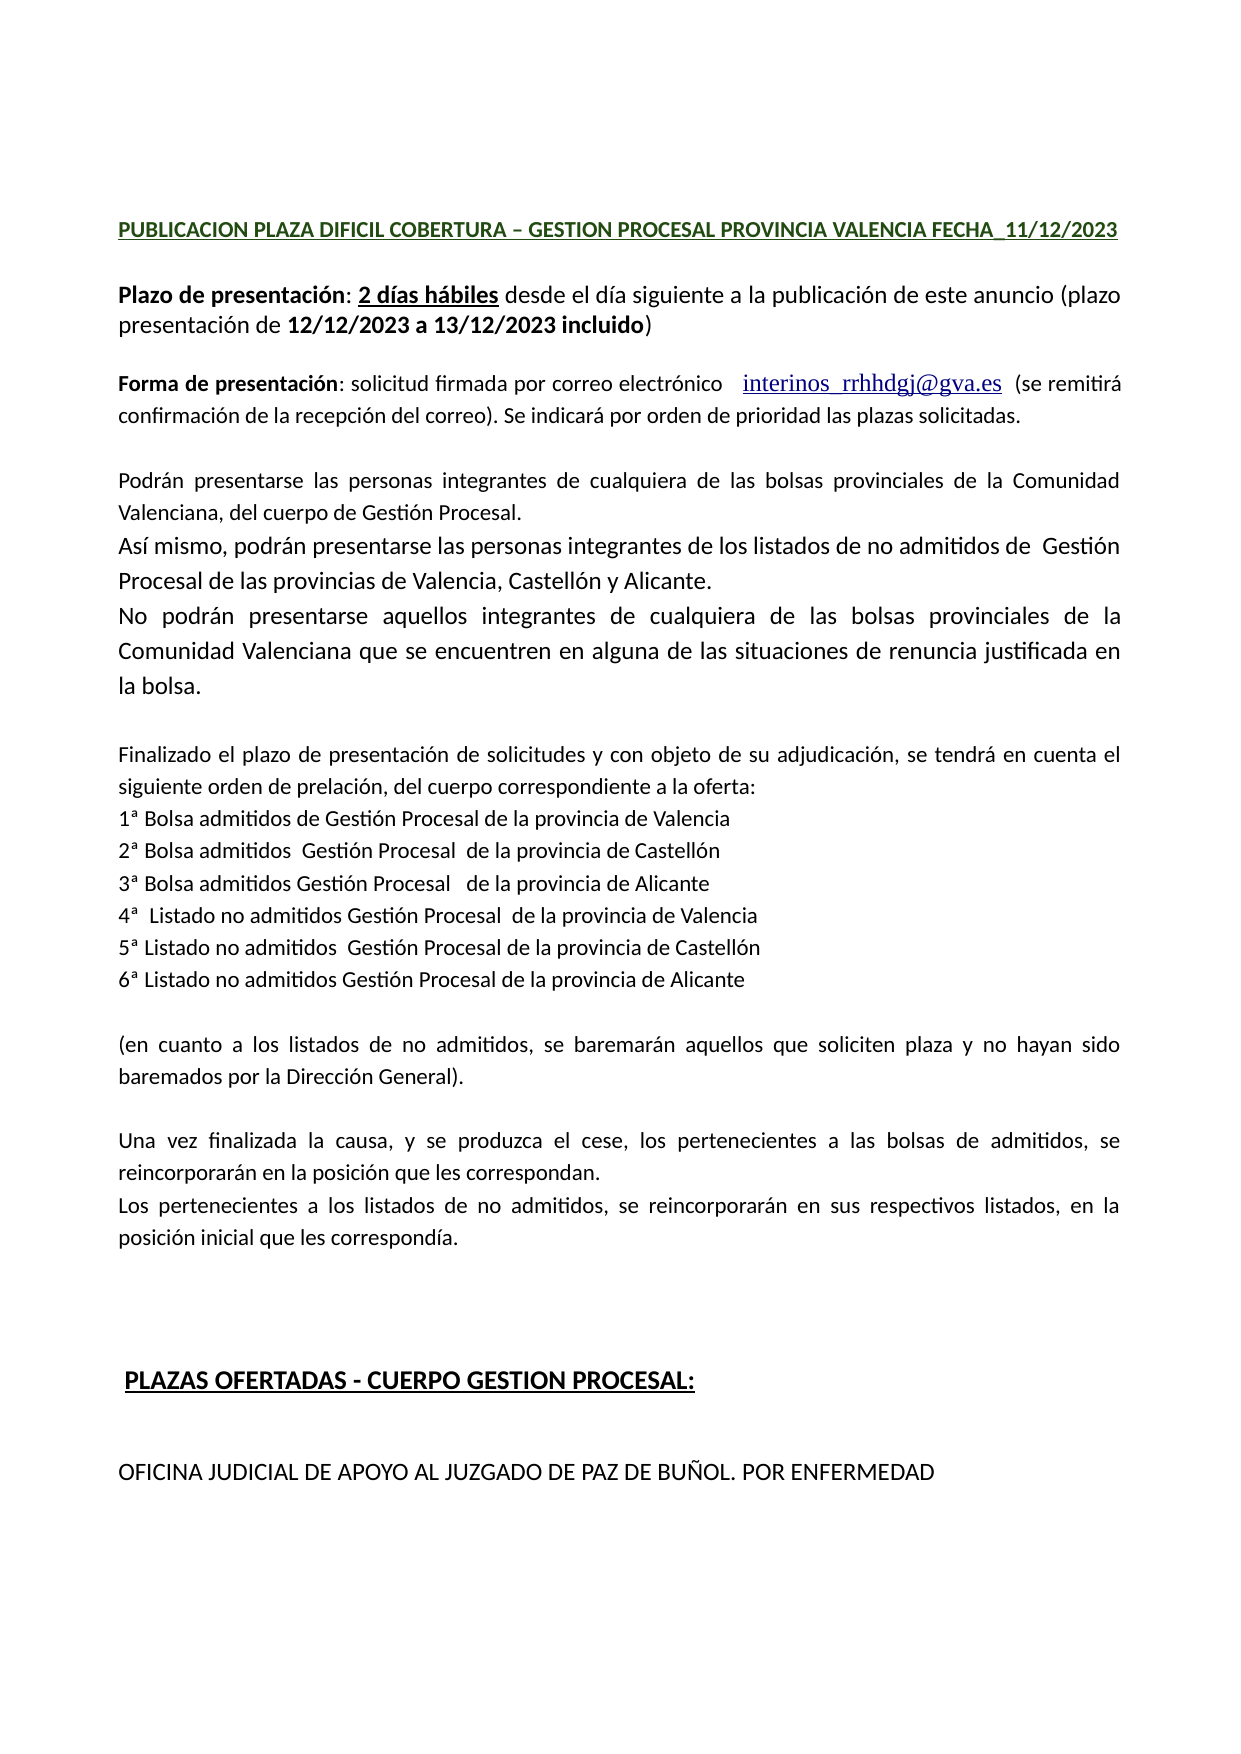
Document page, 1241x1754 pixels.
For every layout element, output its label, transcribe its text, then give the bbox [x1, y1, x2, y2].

text OFICINA JUDICIAL DE APOYO AL JUZGADO DE PAZ DE BUÑOL. POR ENFERMEDAD [118, 1457, 1122, 1487]
text Los pertenecientes a los listados de no admitidos, se reincorporarán en sus respectivos listados, en la posición inicial que les correspondía. [118, 1191, 1122, 1251]
text 6ª Listado no admitidos Gestión Procesal de la provincia de Alicante [118, 965, 1122, 993]
text No podrán presentarse aquellos integrantes de cualquiera de las bolsas provinciales de la Comunidad Valenciana que se encuentren en alguna de las situaciones de renuncia justificada en la bolsa. [118, 600, 1122, 701]
text 4ª Listado no admitidos Gestión Procesal de la provincia de Valencia [118, 901, 1122, 929]
text PUBLICACION PLAZA DIFICIL COBERTURA – GESTION PROCESAL PROVINCIA VALENCIA FECHA_11/12/2023 [118, 215, 1137, 243]
text Plazo de presentación: 2 días hábiles desde el día siguiente a la publicación de este anuncio (plazo presentación de 12/12/2023 a 13/12/2023 incluido) [118, 279, 1122, 340]
text 3ª Bolsa admitidos Gestión Procesal de la provincia de Alicante [118, 869, 1122, 897]
text 5ª Listado no admitidos Gestión Procesal de la provincia de Castellón [118, 933, 1122, 961]
text Una vez finalizada la causa, y se produzca el cese, los pertenecientes a las bolsas de admitidos, se reincorporarán en la posición que les correspondan. [118, 1126, 1122, 1187]
text 2ª Bolsa admitidos Gestión Procesal de la provincia de Castellón [118, 837, 1122, 865]
text PLAZAS OFERTADAS - CUERPO GESTION PROCESAL: [118, 1363, 1122, 1396]
text Podrán presentarse las personas integrantes de cualquiera de las bolsas provinciales de la Comunidad Valenciana, del cuerpo de Gestión Procesal. [118, 466, 1122, 526]
text Finalizado el plazo de presentación de solicitudes y con objeto de su adjudicación, se tendrá en cuenta el siguiente orden de prelación, del cuerpo correspondiente a la oferta: [118, 740, 1122, 800]
text Así mismo, podrán presentarse las personas integrantes de los listados de no admitidos de Gestión Procesal de las provincias de Valencia, Castellón y Alicante. [118, 530, 1122, 596]
text Forma de presentación: solicitud firmada por correo electrónico interinos_rrhhdgj@gva.es (se remitirá confirmación de la recepción del correo). Se indicará por orden de prioridad las plazas solicitadas. [118, 368, 1122, 429]
text 1ª Bolsa admitidos de Gestión Procesal de la provincia de Valencia [118, 804, 1122, 832]
text (en cuanto a los listados de no admitidos, se baremarán aquellos que soliciten plaza y no hayan sido baremados por la Dirección General). [118, 1030, 1122, 1090]
